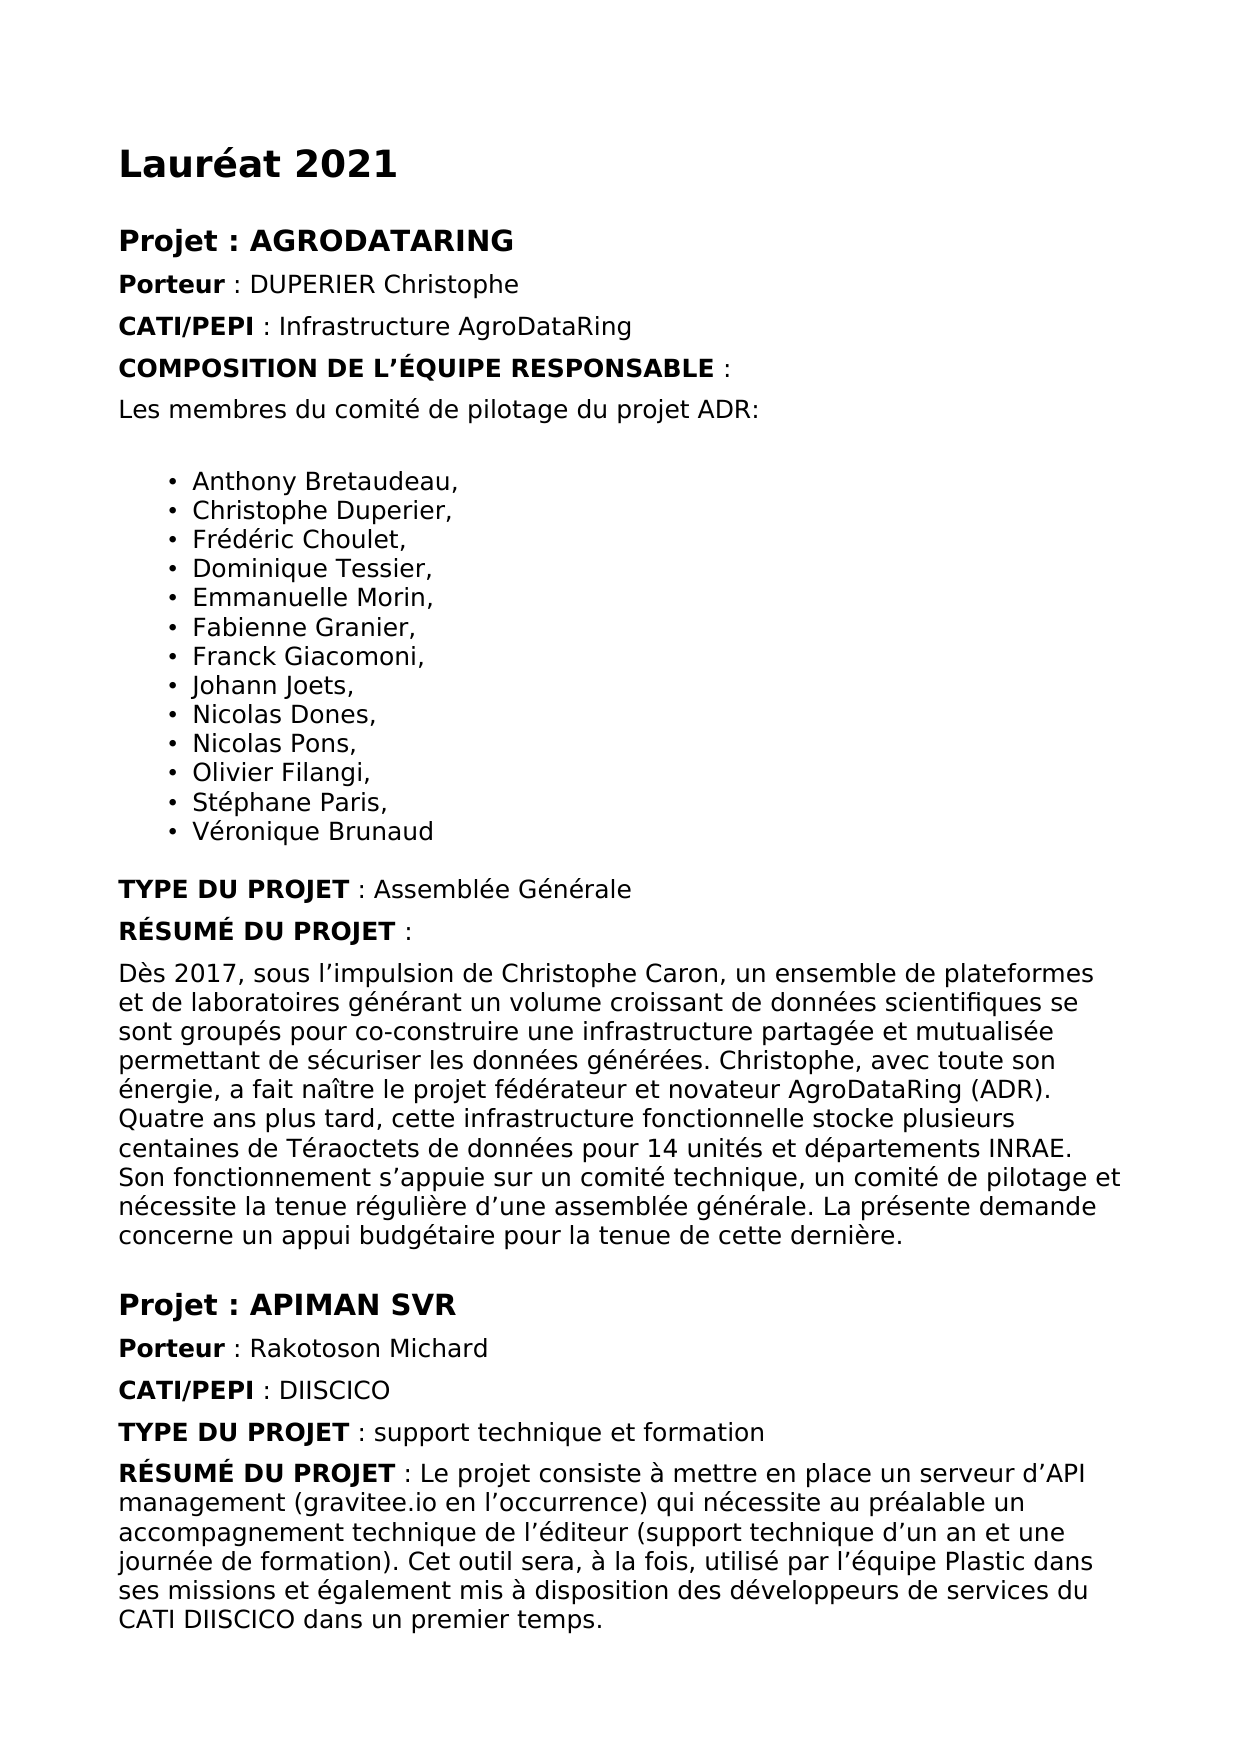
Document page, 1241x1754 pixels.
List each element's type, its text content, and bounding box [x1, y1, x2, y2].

subtitle Projet : APIMAN SVR [118, 1288, 1122, 1322]
list Stéphane Paris, [177, 788, 1122, 817]
list Nicolas Dones, [177, 700, 1122, 729]
list Fabienne Granier, [177, 613, 1122, 642]
list Johann Joets, [177, 671, 1122, 700]
list Franck Giacomoni, [177, 642, 1122, 671]
text TYPE DU PROJET : Assemblée Générale [118, 876, 1122, 905]
text Les membres du comité de pilotage du projet ADR: [118, 396, 1122, 425]
text Dès 2017, sous l’impulsion de Christophe Caron, un ensemble de plateformes et de laboratoires générant un volume croissant de données scientifiques se sont groupés pour co-construire une infrastructure partagée et mutualisée permettant de sécuriser les données générées. Christophe, avec toute son énergie, a fait naître le projet fédérateur et novateur AgroDataRing (ADR). Quatre ans plus tard, cette infrastructure fonctionnelle stocke plusieurs centaines de Téraoctets de données pour 14 unités et départements INRAE. Son fonctionnement s’appuie sur un comité technique, un comité de pilotage et nécessite la tenue régulière d’une assemblée générale. La présente demande concerne un appui budgétaire pour la tenue de cette dernière. [118, 959, 1122, 1251]
list Frédéric Choulet, [177, 525, 1122, 554]
text Porteur : DUPERIER Christophe [118, 271, 1122, 300]
list Dominique Tessier, [177, 554, 1122, 583]
list Anthony Bretaudeau, [177, 467, 1122, 496]
text COMPOSITION DE L’ÉQUIPE RESPONSABLE : [118, 354, 1122, 383]
subtitle Lauréat 2021 [118, 143, 1122, 187]
text TYPE DU PROJET : support technique et formation [118, 1418, 1122, 1447]
text RÉSUMÉ DU PROJET : [118, 917, 1122, 946]
subtitle Projet : AGRODATARING [118, 224, 1122, 258]
text CATI/PEPI : Infrastructure AgroDataRing [118, 312, 1122, 342]
text Porteur : Rakotoson Michard [118, 1334, 1122, 1364]
list Nicolas Pons, [177, 729, 1122, 758]
list Emmanuelle Morin, [177, 583, 1122, 613]
text CATI/PEPI : DIISCICO [118, 1376, 1122, 1405]
text RÉSUMÉ DU PROJET : Le projet consiste à mettre en place un serveur d’API management (gravitee.io en l’occurrence) qui nécessite au préalable un accompagnement technique de l’éditeur (support technique d’un an et une journée de formation). Cet outil sera, à la fois, utilisé par l’équipe Plastic dans ses missions et également mis à disposition des développeurs de services du CATI DIISCICO dans un premier temps. [118, 1459, 1122, 1634]
list Olivier Filangi, [177, 758, 1122, 788]
list Christophe Duperier, [177, 496, 1122, 525]
list Véronique Brunaud [177, 817, 1122, 846]
